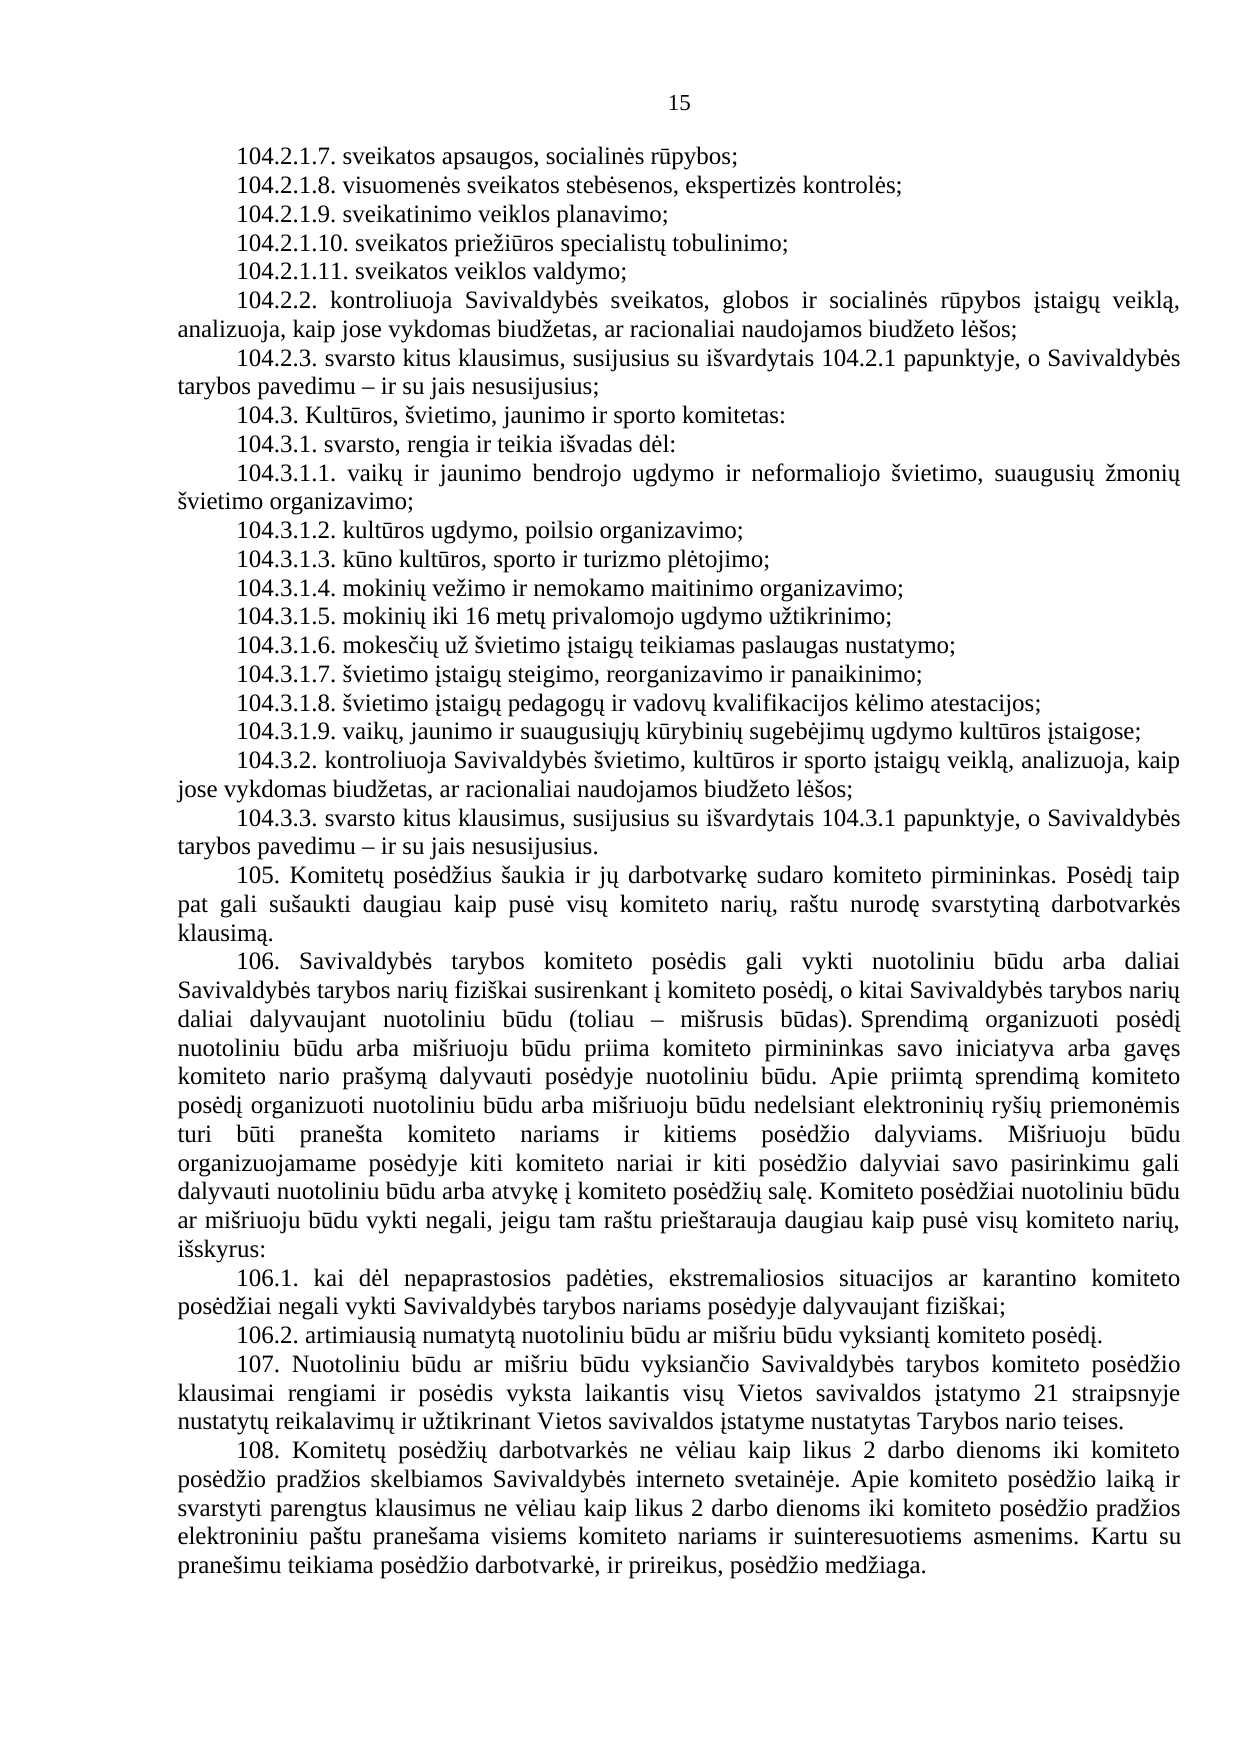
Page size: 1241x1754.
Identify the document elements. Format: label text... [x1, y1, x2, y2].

text 104.3.1.2. kultūros ugdymo, poilsio organizavimo; [177, 515, 1181, 544]
text 104.2.2. kontroliuoja Savivaldybės sveikatos, globos ir socialinės rūpybos įstaigų veiklą, analizuoja, kaip jose vykdomas biudžetas, ar racionaliai naudojamos biudžeto lėšos; [177, 285, 1181, 343]
text 104.3.1.8. švietimo įstaigų pedagogų ir vadovų kvalifikacijos kėlimo atestacijos; [177, 688, 1181, 716]
text 106. Savivaldybės tarybos komiteto posėdis gali vykti nuotoliniu būdu arba daliai Savivaldybės tarybos narių fiziškai susirenkant į komiteto posėdį, o kitai Savivaldybės tarybos narių daliai dalyvaujant nuotoliniu būdu (toliau – mišrusis būdas). Sprendimą organizuoti posėdį nuotoliniu būdu arba mišriuoju būdu priima komiteto pirmininkas savo iniciatyva arba gavęs komiteto nario prašymą dalyvauti posėdyje nuotoliniu būdu. Apie priimtą sprendimą komiteto posėdį organizuoti nuotoliniu būdu arba mišriuoju būdu nedelsiant elektroninių ryšių priemonėmis turi būti pranešta komiteto nariams ir kitiems posėdžio dalyviams. Mišriuoju būdu organizuojamame posėdyje kiti komiteto nariai ir kiti posėdžio dalyviai savo pasirinkimu gali dalyvauti nuotoliniu būdu arba atvykę į komiteto posėdžių salę. Komiteto posėdžiai nuotoliniu būdu ar mišriuoju būdu vykti negali, jeigu tam raštu prieštarauja daugiau kaip pusė visų komiteto narių, išskyrus: [177, 946, 1181, 1263]
text 104.3.1.7. švietimo įstaigų steigimo, reorganizavimo ir panaikinimo; [177, 659, 1181, 688]
text 104.3.1.3. kūno kultūros, sporto ir turizmo plėtojimo; [177, 544, 1181, 573]
text 104.3.1.1. vaikų ir jaunimo bendrojo ugdymo ir neformaliojo švietimo, suaugusių žmonių švietimo organizavimo; [177, 458, 1181, 515]
text 104.3.1.5. mokinių iki 16 metų privalomojo ugdymo užtikrinimo; [177, 601, 1181, 630]
text 104.3.2. kontroliuoja Savivaldybės švietimo, kultūros ir sporto įstaigų veiklą, analizuoja, kaip jose vykdomas biudžetas, ar racionaliai naudojamos biudžeto lėšos; [177, 745, 1181, 803]
text 104.3. Kultūros, švietimo, jaunimo ir sporto komitetas: [177, 400, 1181, 429]
text 105. Komitetų posėdžius šaukia ir jų darbotvarkę sudaro komiteto pirmininkas. Posėdį taip pat gali sušaukti daugiau kaip pusė visų komiteto narių, raštu nurodę svarstytiną darbotvarkės klausimą. [177, 860, 1181, 946]
text 106.2. artimiausią numatytą nuotoliniu būdu ar mišriu būdu vyksiantį komiteto posėdį. [177, 1320, 1181, 1349]
text 104.2.3. svarsto kitus klausimus, susijusius su išvardytais 104.2.1 papunktyje, o Savivaldybės tarybos pavedimu – ir su jais nesusijusius; [177, 343, 1181, 400]
text 104.3.1.9. vaikų, jaunimo ir suaugusiųjų kūrybinių sugebėjimų ugdymo kultūros įstaigose; [177, 716, 1181, 745]
text 107. Nuotoliniu būdu ar mišriu būdu vyksiančio Savivaldybės tarybos komiteto posėdžio klausimai rengiami ir posėdis vyksta laikantis visų Vietos savivaldos įstatymo 21 straipsnyje nustatytų reikalavimų ir užtikrinant Vietos savivaldos įstatyme nustatytas Tarybos nario teises. [177, 1349, 1181, 1435]
text 108. Komitetų posėdžių darbotvarkės ne vėliau kaip likus 2 darbo dienoms iki komiteto posėdžio pradžios skelbiamos Savivaldybės interneto svetainėje. Apie komiteto posėdžio laiką ir svarstyti parengtus klausimus ne vėliau kaip likus 2 darbo dienoms iki komiteto posėdžio pradžios elektroniniu paštu pranešama visiems komiteto nariams ir suinteresuotiems asmenims. Kartu su pranešimu teikiama posėdžio darbotvarkė, ir prireikus, posėdžio medžiaga. [177, 1435, 1181, 1579]
text 104.3.1.4. mokinių vežimo ir nemokamo maitinimo organizavimo; [177, 573, 1181, 601]
text 104.3.3. svarsto kitus klausimus, susijusius su išvardytais 104.3.1 papunktyje, o Savivaldybės tarybos pavedimu – ir su jais nesusijusius. [177, 803, 1181, 860]
text 104.2.1.8. visuomenės sveikatos stebėsenos, ekspertizės kontrolės; [177, 170, 1181, 199]
text 104.3.1.6. mokesčių už švietimo įstaigų teikiamas paslaugas nustatymo; [177, 630, 1181, 659]
text 104.2.1.10. sveikatos priežiūros specialistų tobulinimo; [177, 228, 1181, 256]
text 106.1. kai dėl nepaprastosios padėties, ekstremaliosios situacijos ar karantino komiteto posėdžiai negali vykti Savivaldybės tarybos nariams posėdyje dalyvaujant fiziškai; [177, 1263, 1181, 1320]
text 104.3.1. svarsto, rengia ir teikia išvadas dėl: [177, 429, 1181, 458]
text 104.2.1.11. sveikatos veiklos valdymo; [177, 256, 1181, 285]
text 104.2.1.9. sveikatinimo veiklos planavimo; [177, 199, 1181, 228]
text 104.2.1.7. sveikatos apsaugos, socialinės rūpybos; [177, 141, 1181, 170]
